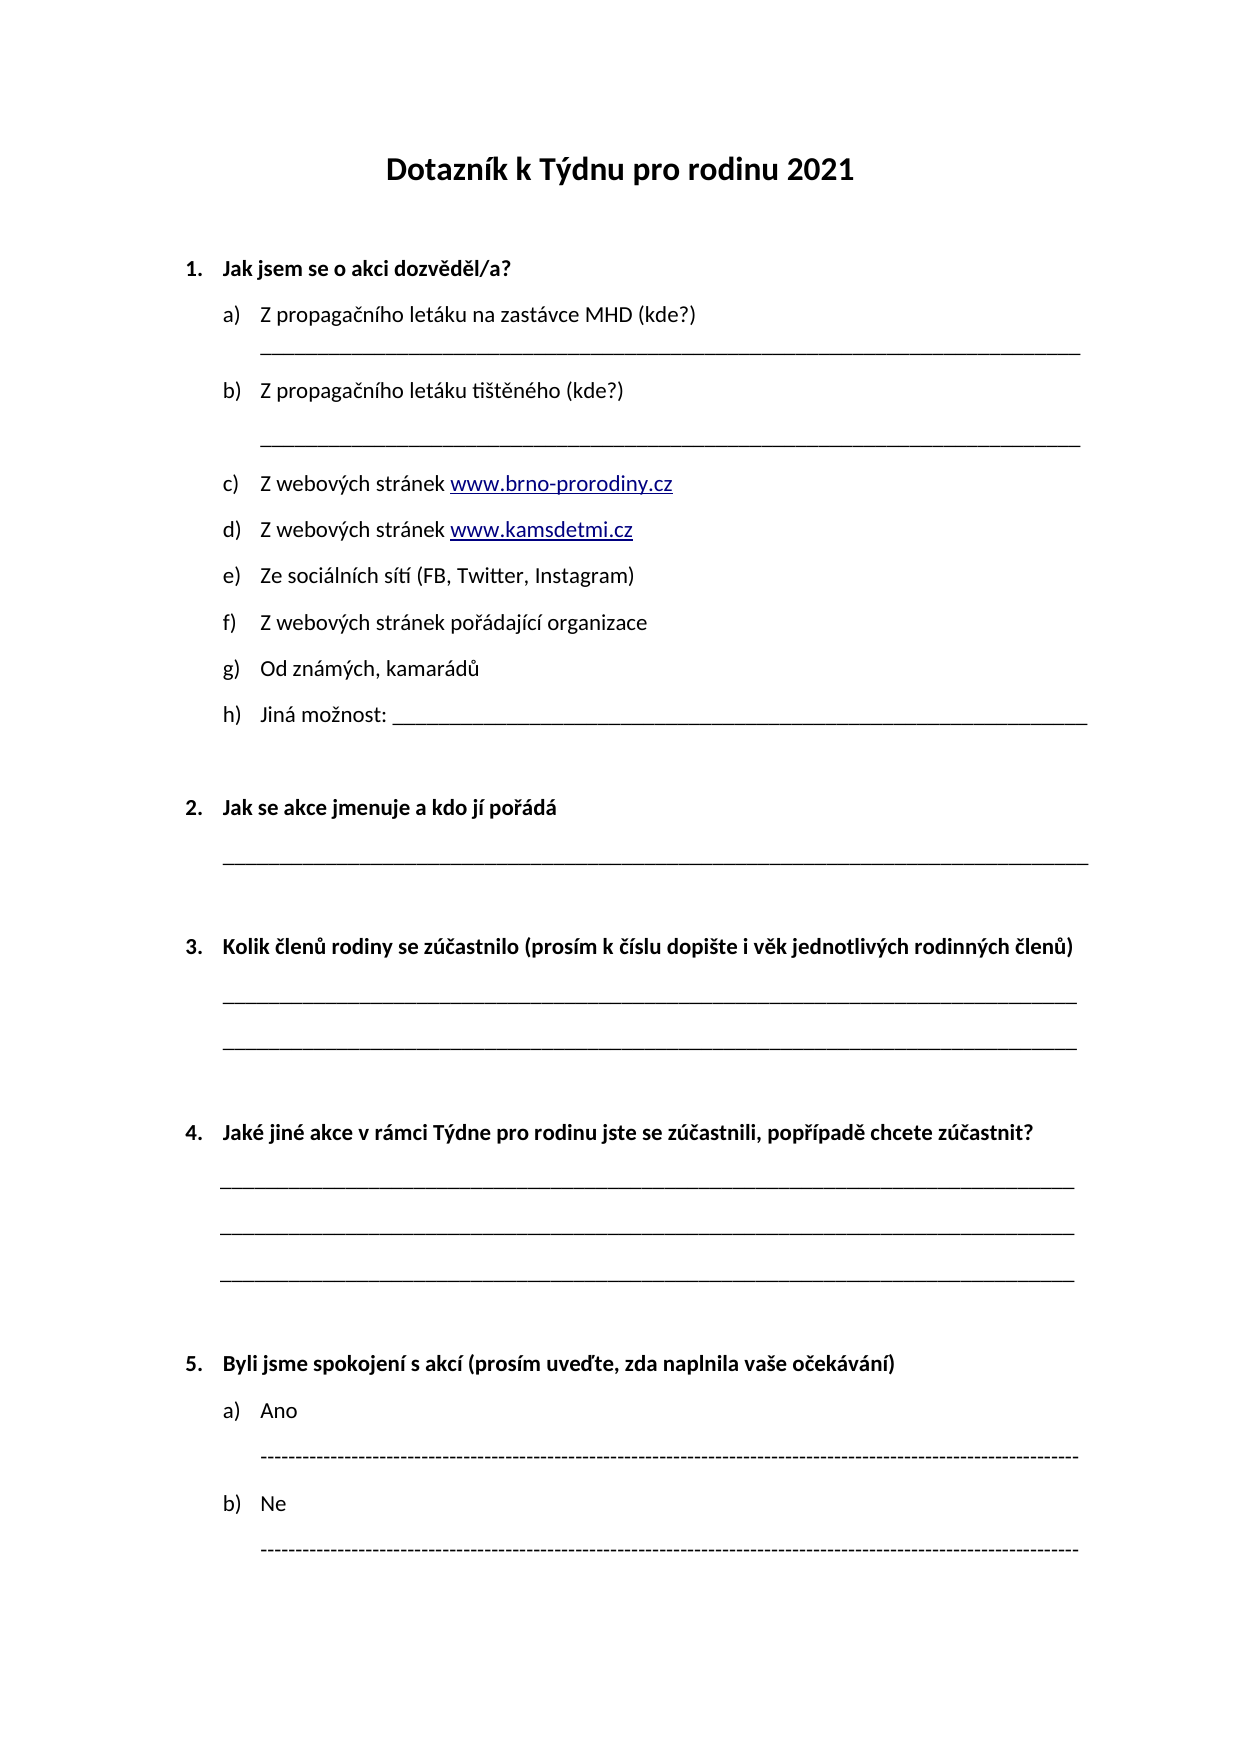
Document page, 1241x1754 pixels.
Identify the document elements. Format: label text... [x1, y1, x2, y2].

text --------------------------------------------------------------------------------------------------------------------- [260, 1442, 1093, 1470]
list Ze sociálních sítí (FB, Twitter, Instagram) [223, 562, 1093, 589]
list Z webových stránek www.brno-prorodiny.cz [223, 469, 1093, 497]
list Ne [223, 1489, 1093, 1517]
text ________________________________________________________________________ [260, 422, 1093, 451]
list Jaké jiné akce v rámci Týdne pro rodinu jste se zúčastnili, popřípadě chcete zúčastnit? [185, 1118, 1093, 1146]
text --------------------------------------------------------------------------------------------------------------------- [260, 1535, 1093, 1563]
text ___________________________________________________________________________ [223, 1025, 1093, 1053]
list Jak se akce jmenuje a kdo jí pořádá [185, 793, 1093, 821]
list Jiná možnost: _____________________________________________________________ [223, 701, 1093, 729]
list Z propagačního letáku na zastávce MHD (kde?) ________________________________________________________________________ [223, 300, 1093, 358]
list Z webových stránek pořádající organizace [223, 608, 1093, 636]
text ___________________________________________________________________________ [148, 1211, 1093, 1238]
list Jak jsem se o akci dozvěděl/a? [185, 254, 1093, 282]
list Od známých, kamarádů [223, 654, 1093, 682]
text Dotazník k Týdnu pro rodinu 2021 [148, 148, 1093, 188]
text ____________________________________________________________________________ [223, 840, 1093, 868]
list Kolik členů rodiny se zúčastnilo (prosím k číslu dopište i věk jednotlivých rodinných členů) [185, 932, 1093, 960]
text ___________________________________________________________________________ [148, 1164, 1093, 1192]
list Z webových stránek www.kamsdetmi.cz [223, 515, 1093, 543]
list Ano [223, 1396, 1093, 1424]
list Z propagačního letáku tištěného (kde?) [223, 376, 1093, 404]
text ___________________________________________________________________________ [223, 979, 1093, 1007]
text ___________________________________________________________________________ [148, 1257, 1093, 1285]
list Byli jsme spokojení s akcí (prosím uveďte, zda naplnila vaše očekávání) [185, 1349, 1093, 1378]
